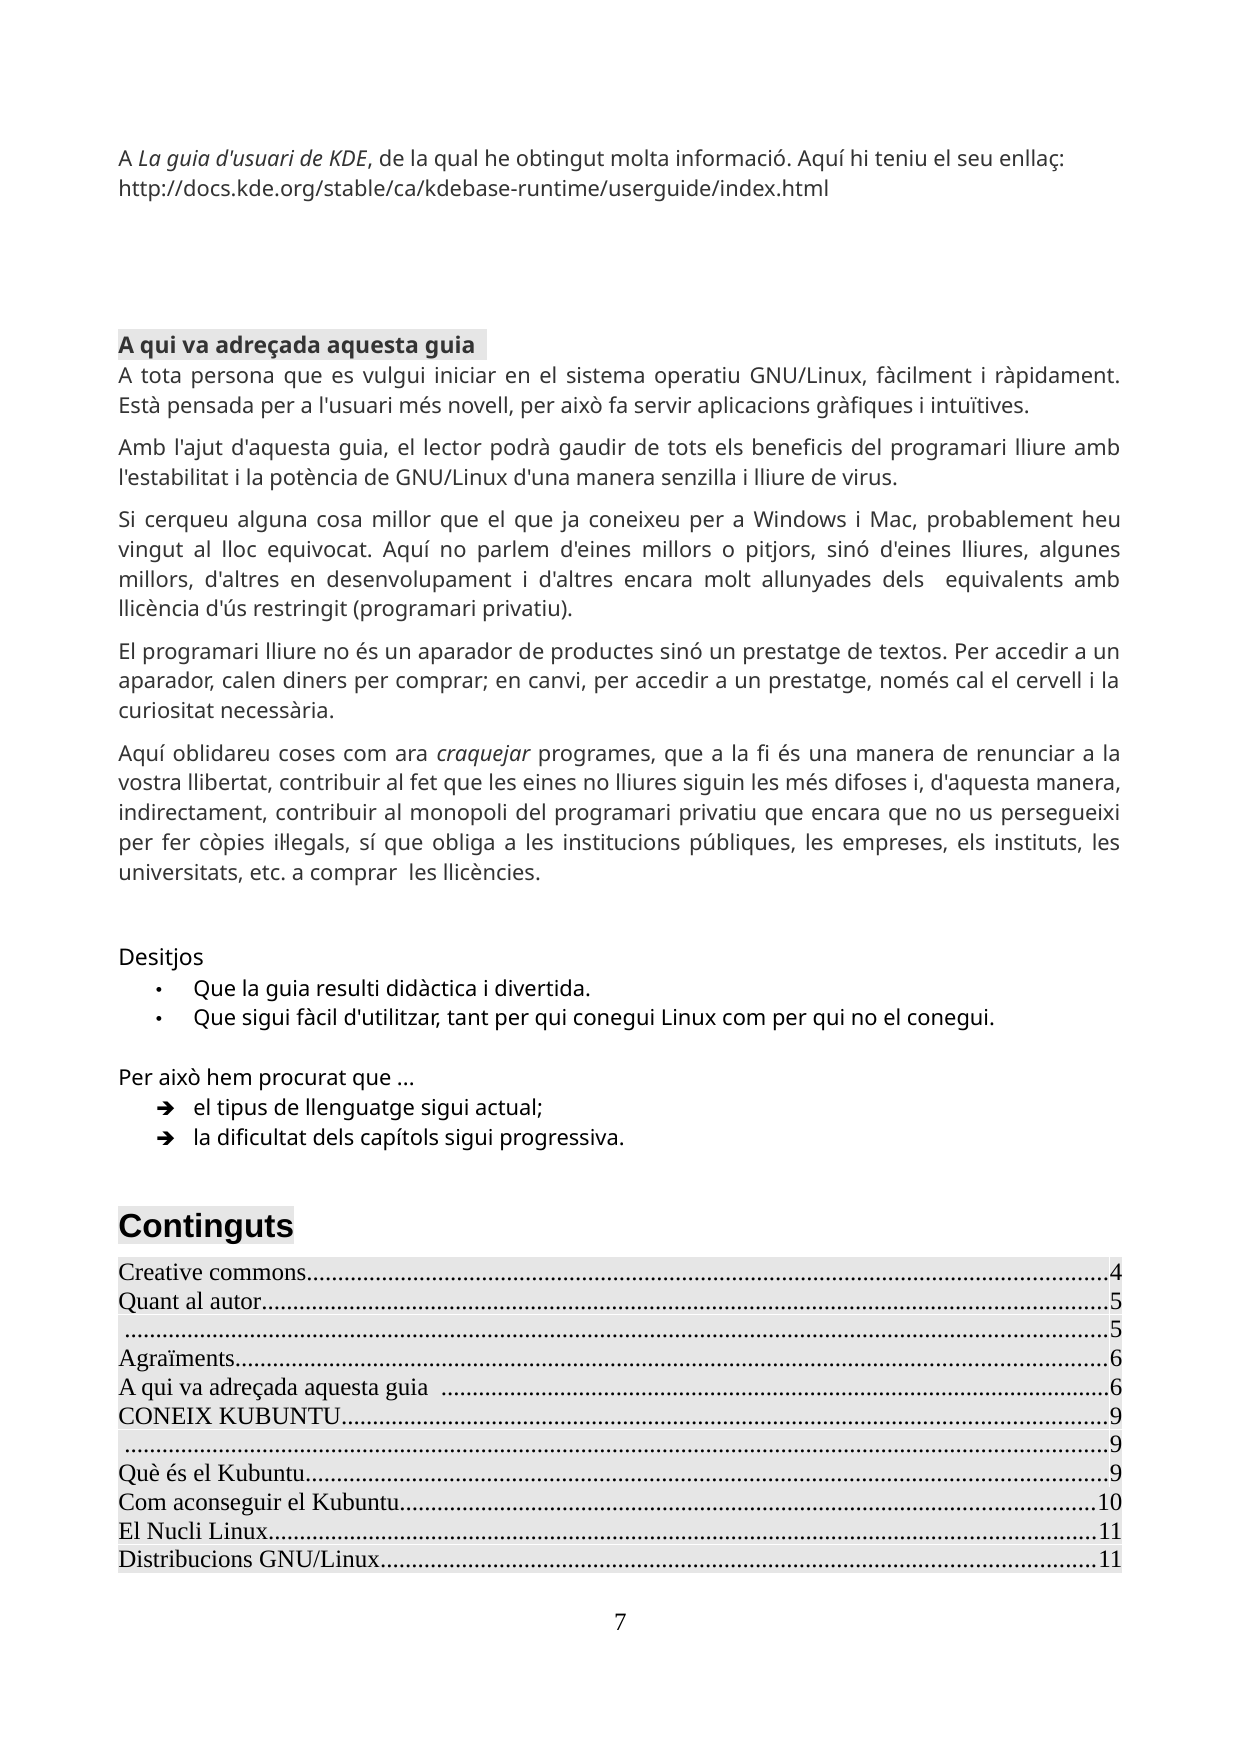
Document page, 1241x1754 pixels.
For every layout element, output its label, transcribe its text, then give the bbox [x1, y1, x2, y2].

text A tota persona que es vulgui iniciar en el sistema operatiu GNU/Linux, fàcilment i ràpidament. Està pensada per a l'usuari més novell, per això fa servir aplicacions gràfiques i intuïtives. [118, 360, 1122, 419]
text Amb l'ajut d'aquesta guia, el lector podrà gaudir de tots els beneficis del programari lliure amb l'estabilitat i la potència de GNU/Linux d'una manera senzilla i lliure de virus. [118, 432, 1122, 491]
text El Nucli Linux 11 [118, 1516, 1122, 1544]
text El programari lliure no és un aparador de productes sinó un prestatge de textos. Per accedir a un aparador, calen diners per comprar; en canvi, per accedir a un prestatge, només cal el cervell i la curiositat necessària. [118, 636, 1122, 725]
text A La guia d'usuari de KDE, de la qual he obtingut molta informació. Aquí hi teniu el seu enllaç: [118, 143, 1122, 173]
text Desitjos [118, 941, 1122, 972]
list Que la guia resulti didàctica i divertida. [156, 972, 1122, 1002]
list el tipus de llenguatge sigui actual; [156, 1092, 1122, 1121]
text Per això hem procurat que ... [118, 1062, 1122, 1092]
list la dificultat dels capítols sigui progressiva. [156, 1121, 1122, 1151]
text Si cerqueu alguna cosa millor que el que ja coneixeu per a Windows i Mac, probablement heu vingut al lloc equivocat. Aquí no parlem d'eines millors o pitjors, sinó d'eines lliures, algunes millors, d'altres en desenvolupament i d'altres encara molt allunyades dels equivalents amb llicència d'ús restringit (programari privatiu). [118, 504, 1122, 623]
text 9 [118, 1429, 1122, 1458]
text A qui va adreçada aquesta guia [118, 328, 1122, 360]
text http://docs.kde.org/stable/ca/kdebase-runtime/userguide/index.html [118, 173, 1122, 203]
text CONEIX KUBUNTU 9 [118, 1401, 1122, 1429]
text 5 [118, 1314, 1122, 1343]
text Distribucions GNU/Linux 11 [118, 1544, 1122, 1573]
subtitle Continguts [118, 1206, 1122, 1244]
text Com aconseguir el Kubuntu 10 [118, 1487, 1122, 1516]
list Que sigui fàcil d'utilitzar, tant per qui conegui Linux com per qui no el conegui. [156, 1002, 1122, 1032]
text A qui va adreçada aquesta guia 6 [118, 1372, 1122, 1401]
text Aquí oblidareu coses com ara craquejar programes, que a la fi és una manera de renunciar a la vostra llibertat, contribuir al fet que les eines no lliures siguin les més difoses i, d'aquesta manera, indirectament, contribuir al monopoli del programari privatiu que encara que no us persegueixi per fer còpies il·legals, sí que obliga a les institucions públiques, les empreses, els instituts, les universitats, etc. a comprar les llicències. [118, 737, 1122, 886]
text Creative commons 4 [118, 1257, 1122, 1286]
text Agraïments 6 [118, 1343, 1122, 1372]
text Quant al autor 5 [118, 1286, 1122, 1314]
text Què és el Kubuntu 9 [118, 1458, 1122, 1487]
